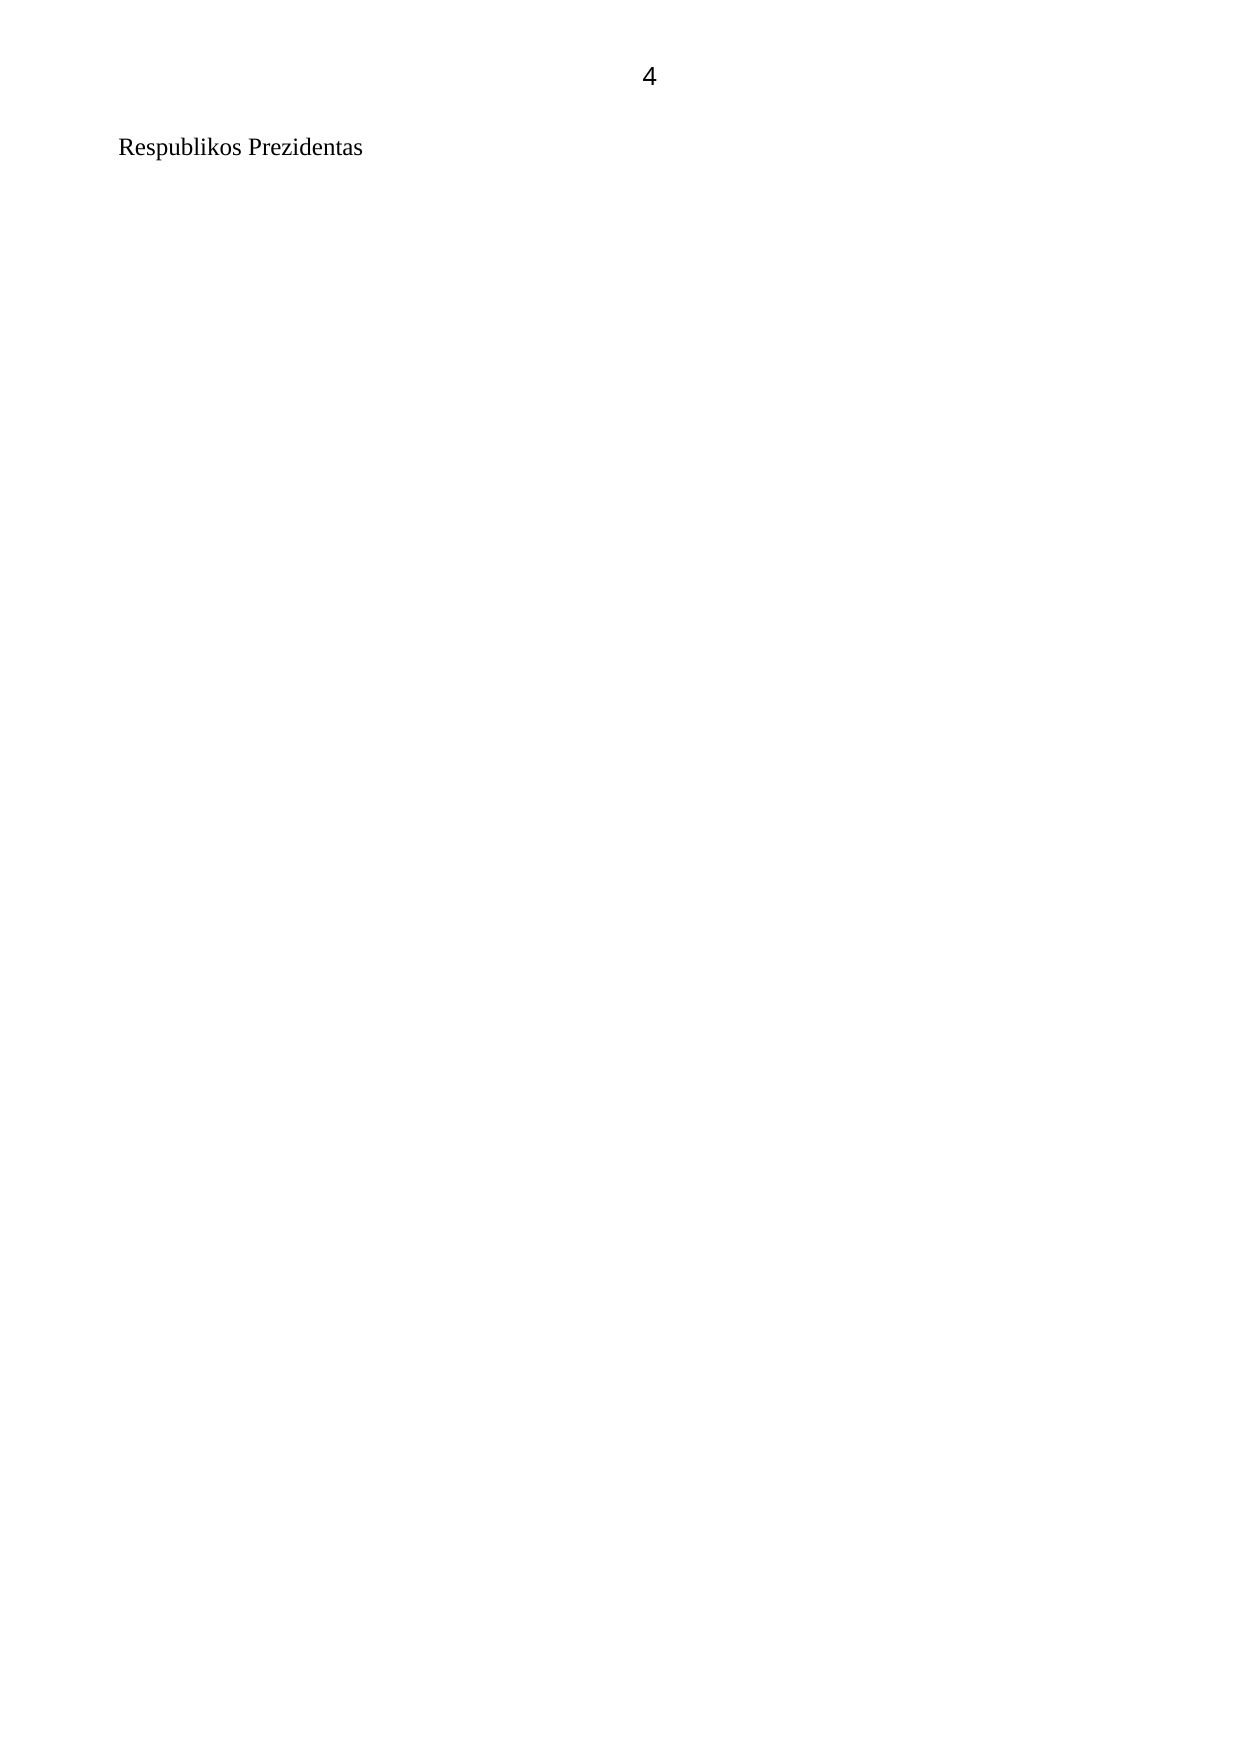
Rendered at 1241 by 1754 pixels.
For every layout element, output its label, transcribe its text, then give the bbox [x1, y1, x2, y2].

text Respublikos Prezidentas [118, 127, 1181, 161]
